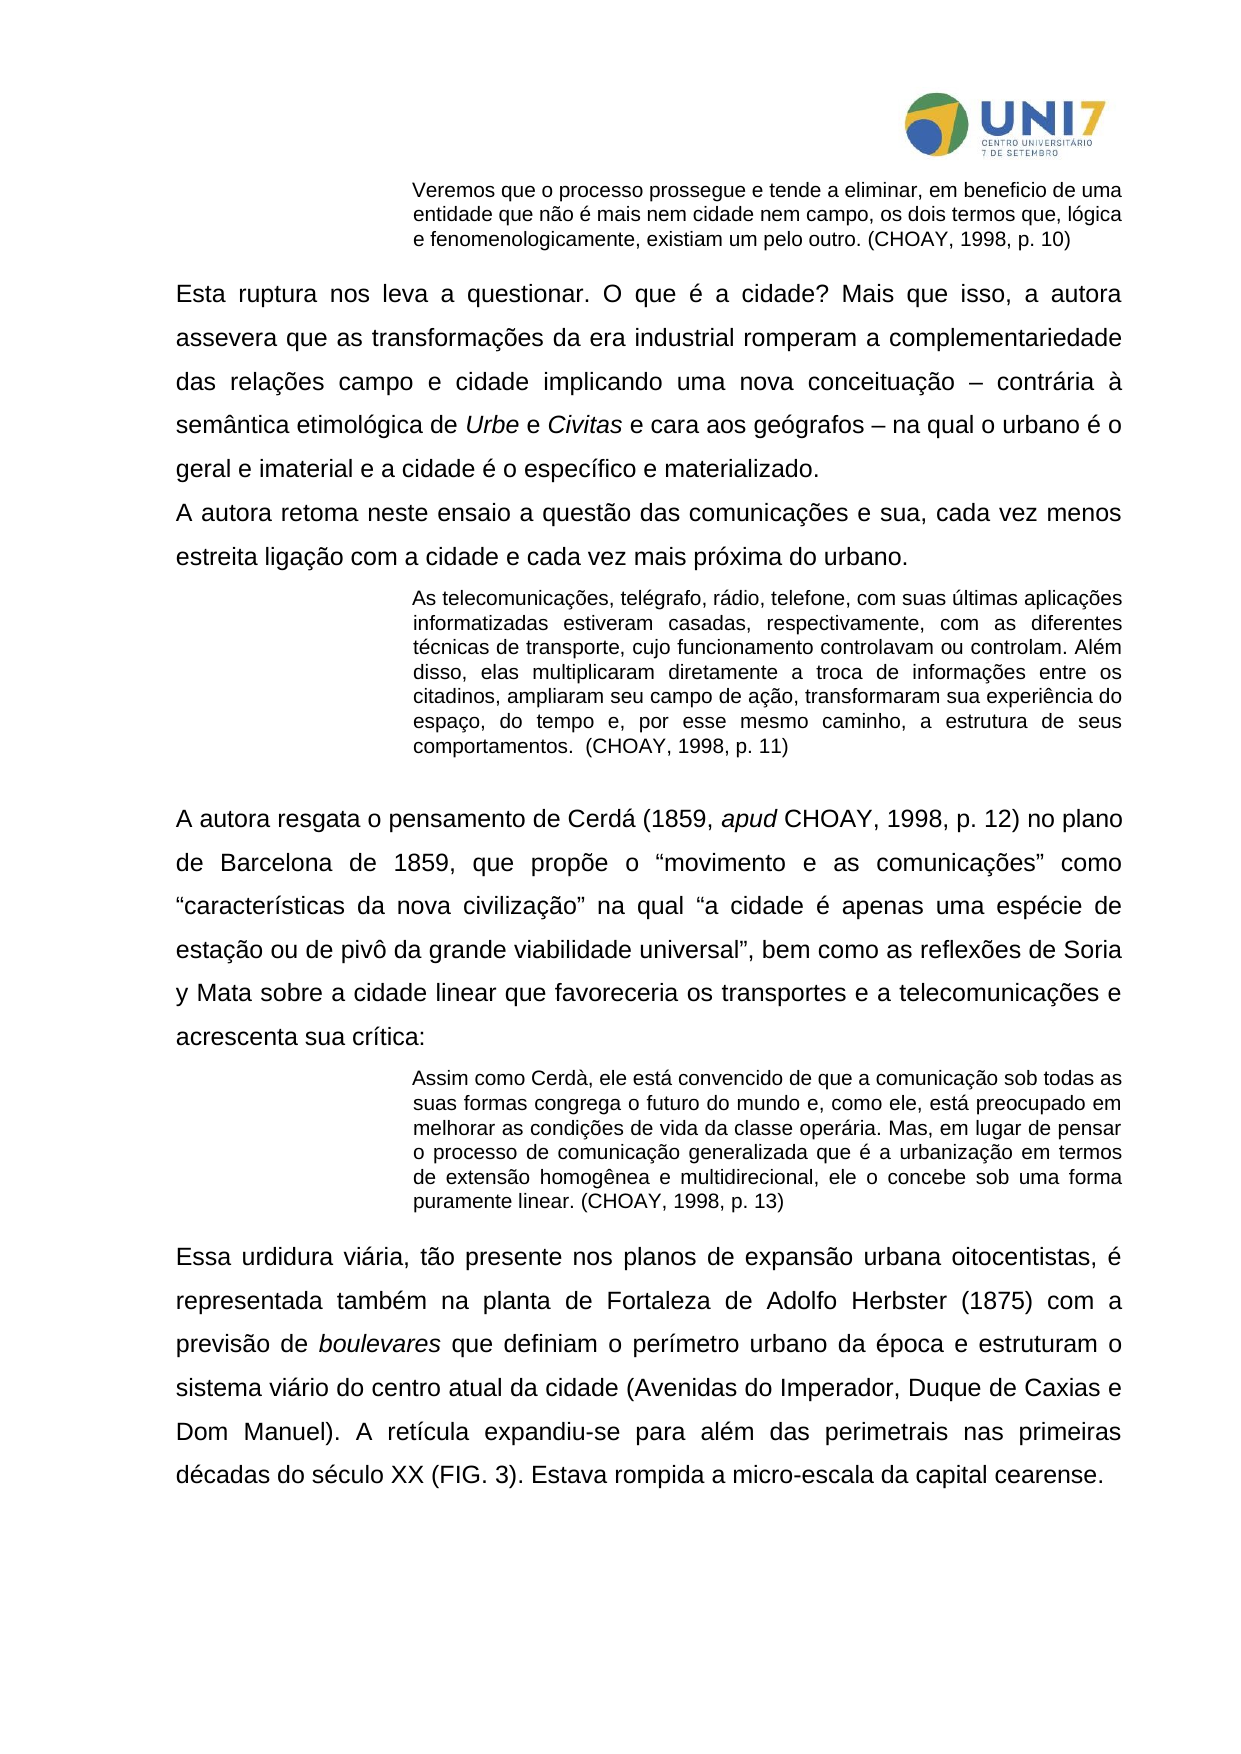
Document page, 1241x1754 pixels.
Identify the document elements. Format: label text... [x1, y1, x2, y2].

text Veremos que o processo prossegue e tende a eliminar, em beneficio de uma entidade que não é mais nem cidade nem campo, os dois termos que, lógica e fenomenologicamente, existiam um pelo outro. (CHOAY, 1998, p. 10) [412, 177, 1123, 251]
text Assim como Cerdà, ele está convencido de que a comunicação sob todas as suas formas congrega o futuro do mundo e, como ele, está preocupado em melhorar as condições de vida da classe operária. Mas, em lugar de pensar o processo de comunicação generalizada que é a urbanização em termos de extensão homogênea e multidirecional, ele o concebe sob uma forma puramente linear. (CHOAY, 1998, p. 13) [412, 1066, 1123, 1213]
text Essa urdidura viária, tão presente nos planos de expansão urbana oitocentistas, é representada também na planta de Fortaleza de Adolfo Herbster (1875) com a previsão de boulevares que definiam o perímetro urbano da época e estruturam o sistema viário do centro atual da cidade (Avenidas do Imperador, Duque de Caxias e Dom Manuel). A retícula expandiu-se para além das perimetrais nas primeiras décadas do século XX (FIG. 3). Estava rompida a micro-escala da capital cearense. [176, 1242, 1123, 1489]
text Esta ruptura nos leva a questionar. O que é a cidade? Mais que isso, a autora assevera que as transformações da era industrial romperam a complementariedade das relações campo e cidade implicando uma nova conceituação – contrária à semântica etimológica de Urbe e Civitas e cara aos geógrafos – na qual o urbano é o geral e imaterial e a cidade é o específico e materializado. [176, 279, 1123, 483]
text As telecomunicações, telégrafo, rádio, telefone, com suas últimas aplicações informatizadas estiveram casadas, respectivamente, com as diferentes técnicas de transporte, cujo funcionamento controlavam ou controlam. Além disso, elas multiplicaram diretamente a troca de informações entre os citadinos, ampliaram seu campo de ação, transformaram sua experiência do espaço, do tempo e, por esse mesmo caminho, a estrutura de seus comportamentos. (CHOAY, 1998, p. 11) [412, 586, 1123, 757]
text A autora resgata o pensamento de Cerdá (1859, apud CHOAY, 1998, p. 12) no plano de Barcelona de 1859, que propõe o “movimento e as comunicações” como “características da nova civilização” na qual “a cidade é apenas uma espécie de estação ou de pivô da grande viabilidade universal”, bem como as reflexões de Soria y Mata sobre a cidade linear que favoreceria os transportes e a telecomunicações e acrescenta sua crítica: [176, 804, 1123, 1051]
text A autora retoma neste ensaio a questão das comunicações e sua, cada vez menos estreita ligação com a cidade e cada vez mais próxima do urbano. [176, 498, 1123, 571]
